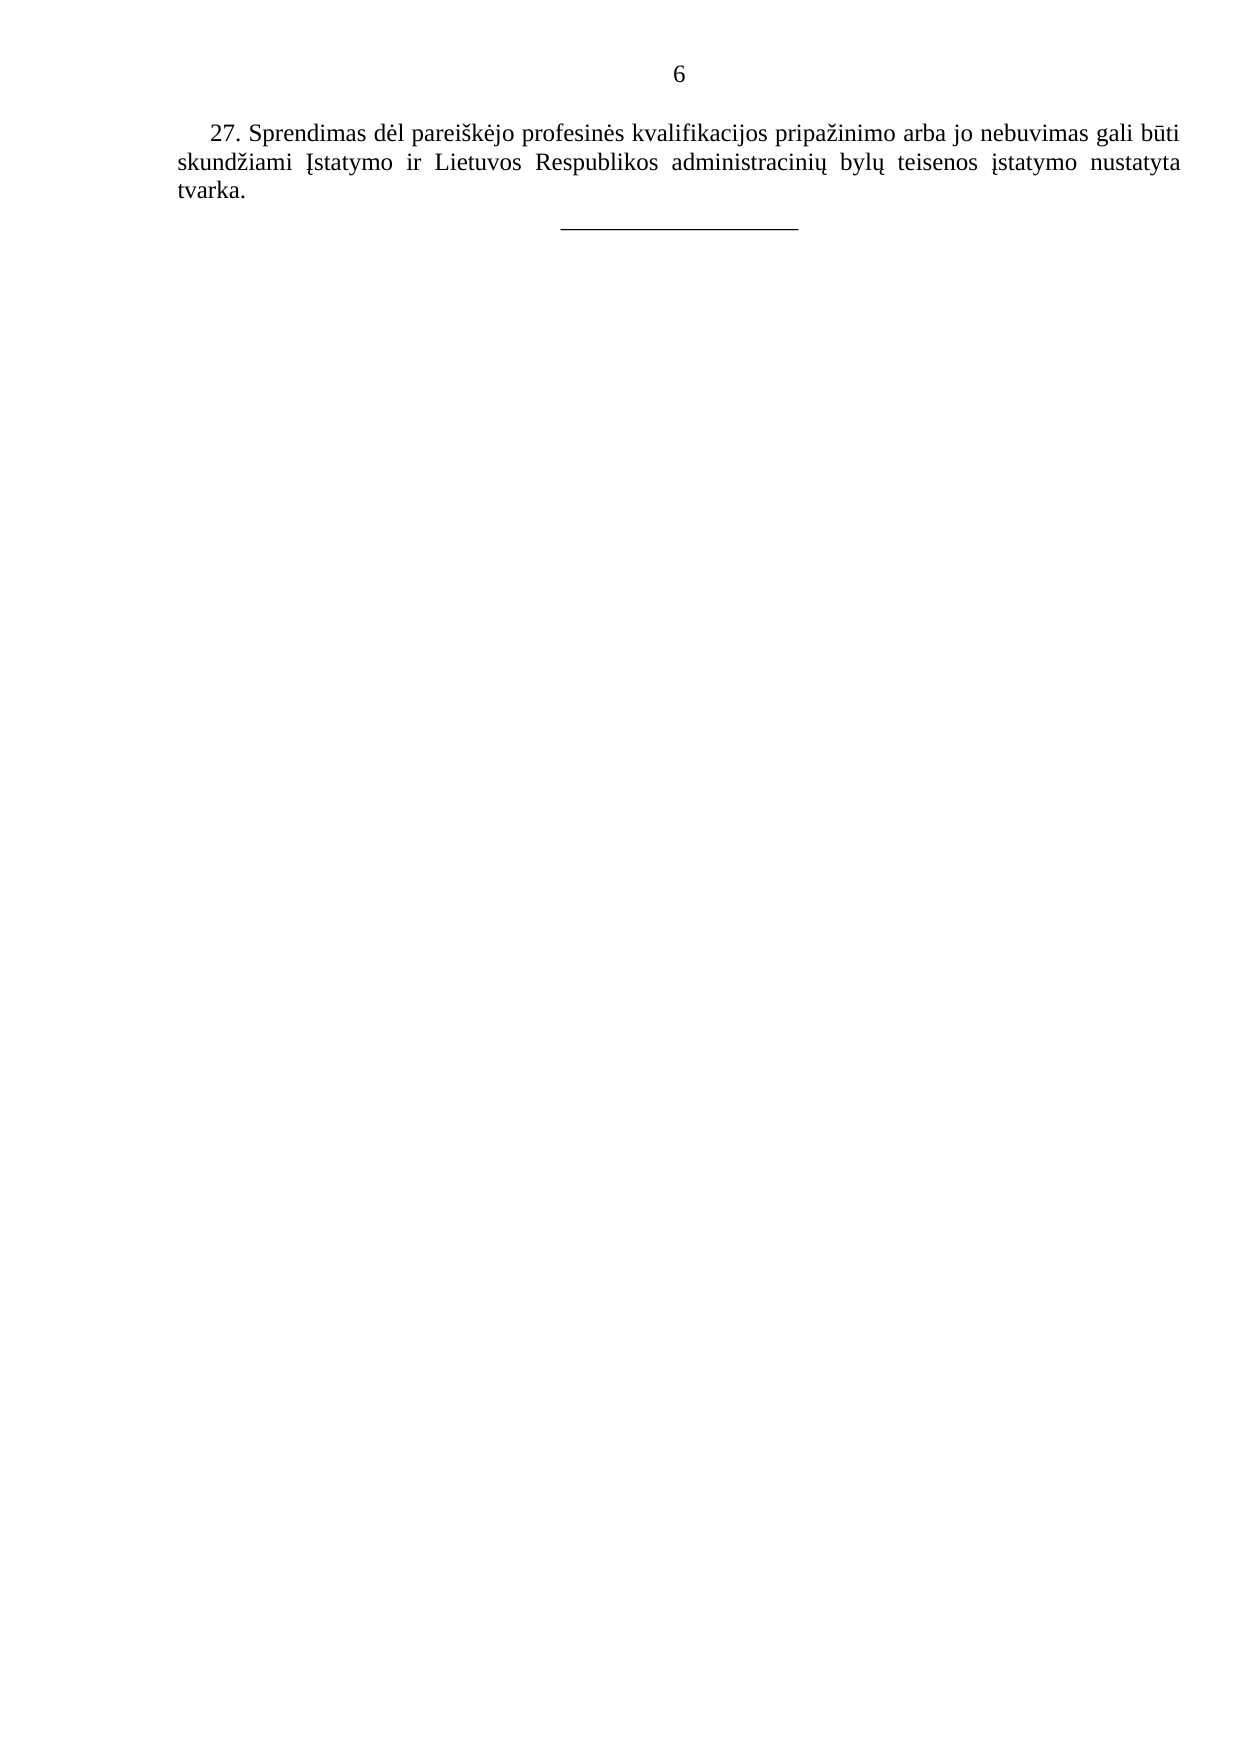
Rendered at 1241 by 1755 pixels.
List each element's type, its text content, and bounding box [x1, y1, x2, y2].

text ___________________ [177, 204, 1181, 233]
text 27. Sprendimas dėl pareiškėjo profesinės kvalifikacijos pripažinimo arba jo nebuvimas gali būti skundžiami Įstatymo ir Lietuvos Respublikos administracinių bylų teisenos įstatymo nustatyta tvarka. [177, 118, 1181, 204]
